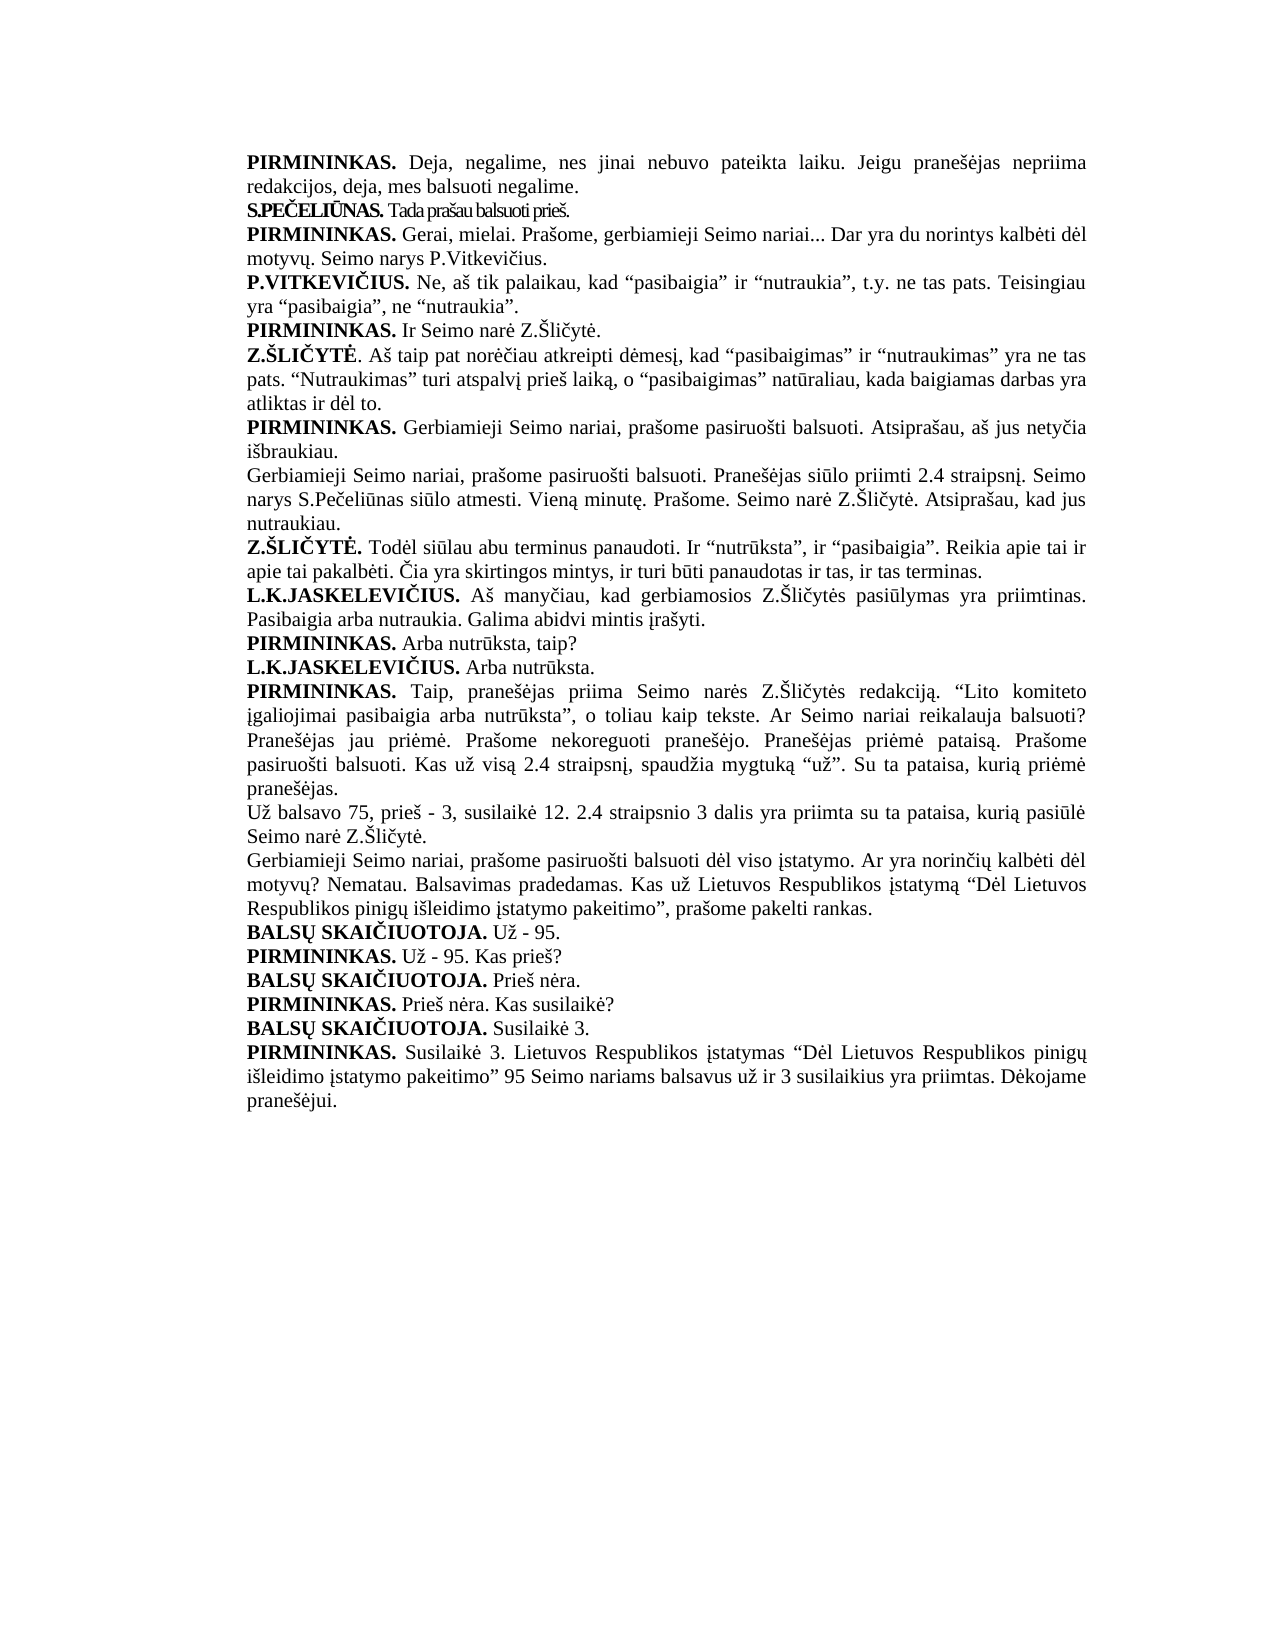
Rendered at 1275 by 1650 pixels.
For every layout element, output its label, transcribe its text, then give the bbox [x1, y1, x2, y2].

text PIRMININKAS. Prieš nėra. Kas susilaikė? [247, 992, 1087, 1016]
text P.VITKEVIČIUS. Ne, aš tik palaikau, kad “pasibaigia” ir “nutraukia”, t.y. ne tas pats. Teisingiau yra “pasibaigia”, ne “nutraukia”. [247, 270, 1087, 318]
text L.K.JASKELEVIČIUS. Aš manyčiau, kad gerbiamosios Z.Šličytės pasiūlymas yra priimtinas. Pasibaigia arba nutraukia. Galima abidvi mintis įrašyti. [247, 583, 1087, 631]
text BALSŲ SKAIČIUOTOJA. Už - 95. [247, 920, 1087, 944]
text S.PEČELIŪNAS. Tada prašau balsuoti prieš. [247, 198, 1087, 222]
text L.K.JASKELEVIČIUS. Arba nutrūksta. [247, 655, 1087, 679]
text PIRMININKAS. Ir Seimo narė Z.Šličytė. [247, 318, 1087, 342]
text Už balsavo 75, prieš - 3, susilaikė 12. 2.4 straipsnio 3 dalis yra priimta su ta pataisa, kurią pasiūlė Seimo narė Z.Šličytė. [247, 800, 1087, 848]
text BALSŲ SKAIČIUOTOJA. Susilaikė 3. [247, 1016, 1087, 1040]
text PIRMININKAS. Arba nutrūksta, taip? [247, 631, 1087, 655]
text Gerbiamieji Seimo nariai, prašome pasiruošti balsuoti. Pranešėjas siūlo priimti 2.4 straipsnį. Seimo narys S.Pečeliūnas siūlo atmesti. Vieną minutę. Prašome. Seimo narė Z.Šličytė. Atsiprašau, kad jus nutraukiau. [247, 463, 1087, 535]
text Z.ŠLIČYTĖ. Aš taip pat norėčiau atkreipti dėmesį, kad “pasibaigimas” ir “nutraukimas” yra ne tas pats. “Nutraukimas” turi atspalvį prieš laiką, o “pasibaigimas” natūraliau, kada baigiamas darbas yra atliktas ir dėl to. [247, 342, 1087, 415]
text PIRMININKAS. Taip, pranešėjas priima Seimo narės Z.Šličytės redakciją. “Lito komiteto įgaliojimai pasibaigia arba nutrūksta”, o toliau kaip tekste. Ar Seimo nariai reikalauja balsuoti? Pranešėjas jau priėmė. Prašome nekoreguoti pranešėjo. Pranešėjas priėmė pataisą. Prašome pasiruošti balsuoti. Kas už visą 2.4 straipsnį, spaudžia mygtuką “už”. Su ta pataisa, kurią priėmė pranešėjas. [247, 679, 1087, 800]
text PIRMININKAS. Už - 95. Kas prieš? [247, 944, 1087, 968]
text BALSŲ SKAIČIUOTOJA. Prieš nėra. [247, 968, 1087, 992]
text PIRMININKAS. Gerbiamieji Seimo nariai, prašome pasiruošti balsuoti. Atsiprašau, aš jus netyčia išbraukiau. [247, 415, 1087, 463]
text PIRMININKAS. Susilaikė 3. Lietuvos Respublikos įstatymas “Dėl Lietuvos Respublikos pinigų išleidimo įstatymo pakeitimo” 95 Seimo nariams balsavus už ir 3 susilaikius yra priimtas. Dėkojame pranešėjui. [247, 1040, 1087, 1112]
text PIRMININKAS. Gerai, mielai. Prašome, gerbiamieji Seimo nariai... Dar yra du norintys kalbėti dėl motyvų. Seimo narys P.Vitkevičius. [247, 222, 1087, 270]
text Gerbiamieji Seimo nariai, prašome pasiruošti balsuoti dėl viso įstatymo. Ar yra norinčių kalbėti dėl motyvų? Nematau. Balsavimas pradedamas. Kas už Lietuvos Respublikos įstatymą “Dėl Lietuvos Respublikos pinigų išleidimo įstatymo pakeitimo”, prašome pakelti rankas. [247, 848, 1087, 920]
text PIRMININKAS. Deja, negalime, nes jinai nebuvo pateikta laiku. Jeigu pranešėjas nepriima redakcijos, deja, mes balsuoti negalime. [247, 150, 1087, 198]
text Z.ŠLIČYTĖ. Todėl siūlau abu terminus panaudoti. Ir “nutrūksta”, ir “pasibaigia”. Reikia apie tai ir apie tai pakalbėti. Čia yra skirtingos mintys, ir turi būti panaudotas ir tas, ir tas terminas. [247, 535, 1087, 583]
